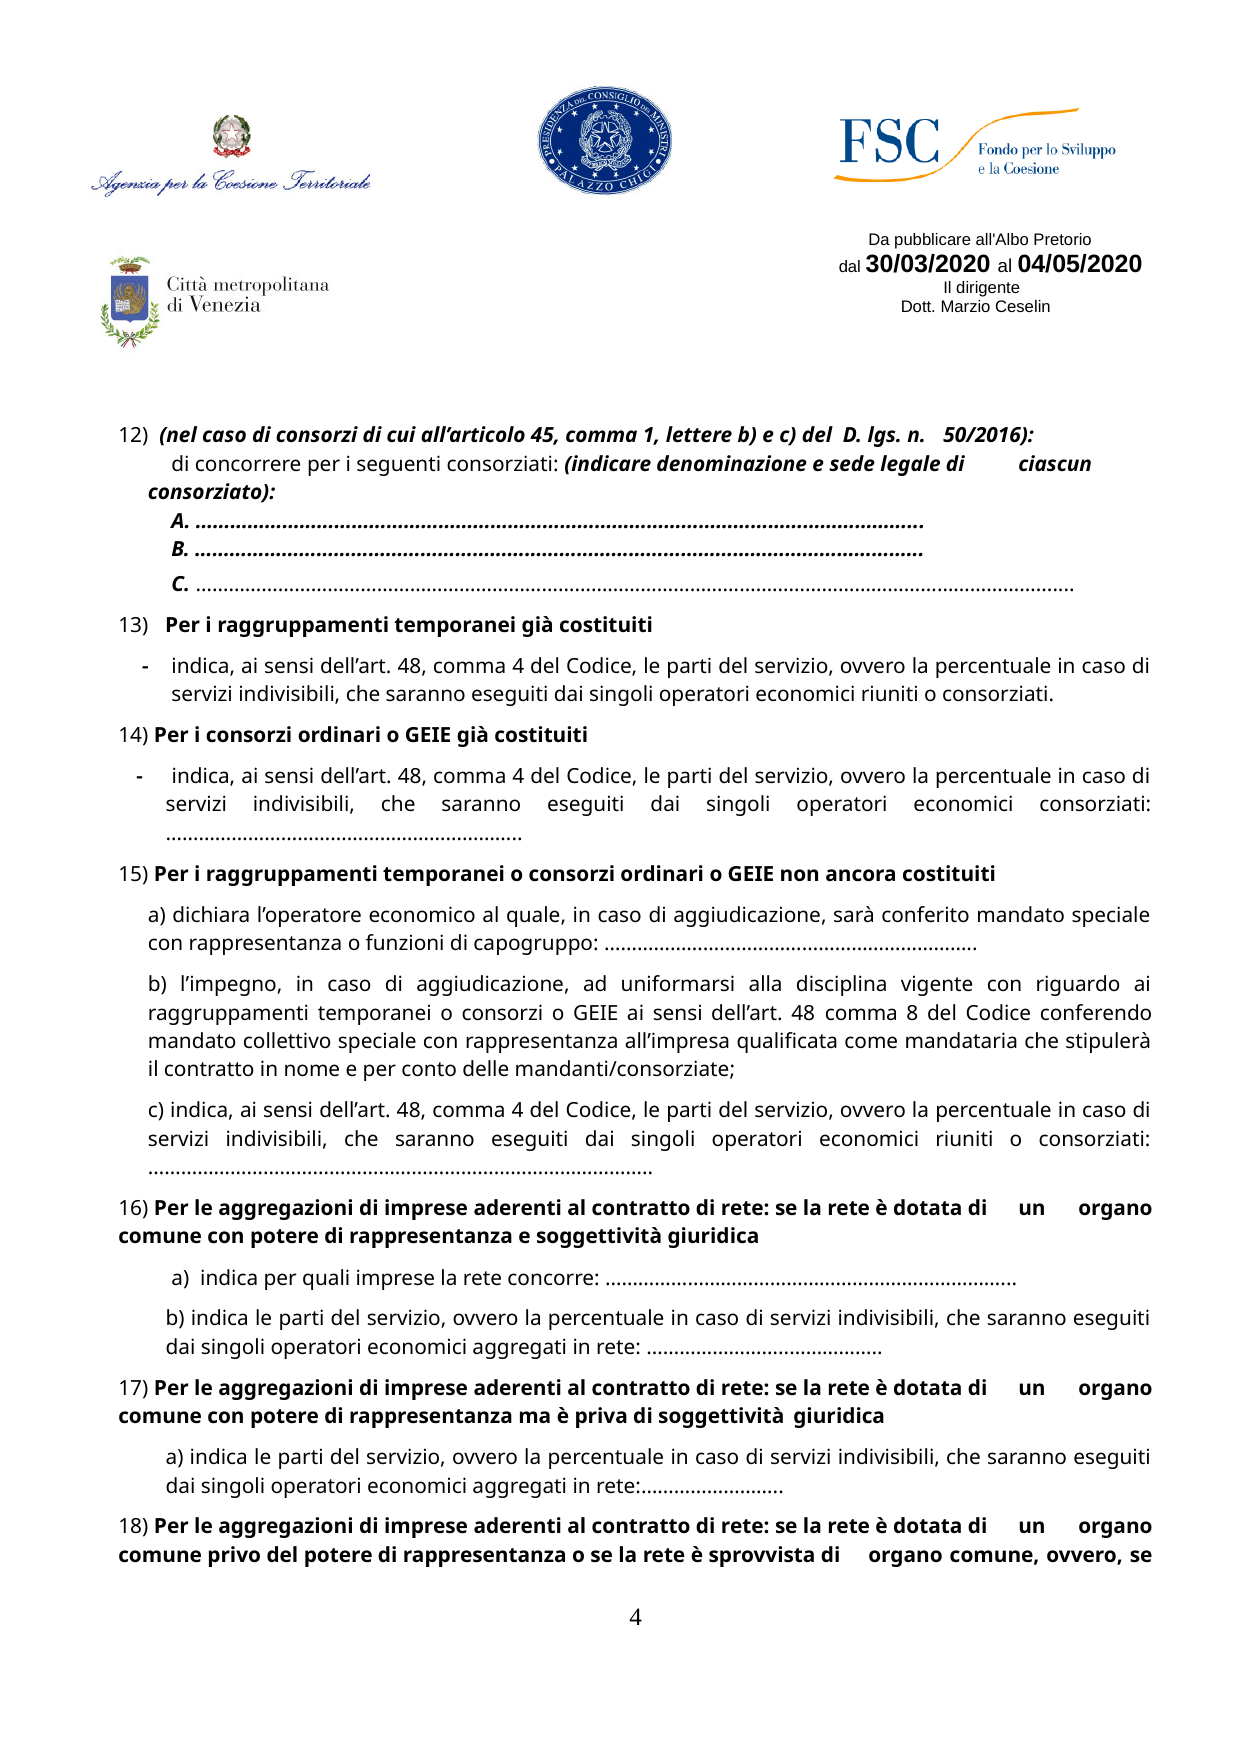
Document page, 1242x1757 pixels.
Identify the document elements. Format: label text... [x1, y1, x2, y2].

text 13) Per i raggruppamenti temporanei già costituiti [118, 610, 1152, 638]
list a) dichiara l’operatore economico al quale, in caso di aggiudicazione, sarà conferito mandato speciale con rappresentanza o funzioni di capogruppo: ………………………………………………………….. [118, 900, 1152, 957]
list b) l’impegno, in caso di aggiudicazione, ad uniformarsi alla disciplina vigente con riguardo ai raggruppamenti temporanei o consorzi o GEIE ai sensi dell’art. 48 comma 8 del Codice conferendo mandato collettivo speciale con rappresentanza all’impresa qualificata come mandataria che stipulerà il contratto in nome e per conto delle mandanti/consorziate; [112, 969, 1152, 1083]
text 15) Per i raggruppamenti temporanei o consorzi ordinari o GEIE non ancora costituiti [118, 859, 1152, 887]
picture [91, 115, 370, 197]
text 12) (nel caso di consorzi di cui all’articolo 45, comma 1, lettere b) e c) del D. lgs. n. 50/2016): [118, 420, 1152, 449]
list c) indica, ai sensi dell’art. 48, comma 4 del Codice, le parti del servizio, ovvero la percentuale in caso di servizi indivisibili, che saranno eseguiti dai singoli operatori economici riuniti o consorziati: ……………………………………………………………………………….. [118, 1095, 1152, 1181]
text di concorrere per i seguenti consorziati: (indicare denominazione e sede legale di ciascun consorziato): [148, 449, 1152, 506]
list b) indica le parti del servizio, ovvero la percentuale in caso di servizi indivisibili, che saranno eseguiti dai singoli operatori economici aggregati in rete: ……………………..…………….. [165, 1303, 1152, 1360]
list a) indica le parti del servizio, ovvero la percentuale in caso di servizi indivisibili, che saranno eseguiti dai singoli operatori economici aggregati in rete:…………………….. [165, 1442, 1152, 1499]
text 14) Per i consorzi ordinari o GEIE già costituiti [118, 720, 1152, 748]
text 18) Per le aggregazioni di imprese aderenti al contratto di rete: se la rete è dotata di un organo comune privo del potere di rappresentanza o se la rete è sprovvista di organo comune, ovvero, se [118, 1512, 1152, 1568]
list a) indica per quali imprese la rete concorre: ………………………………………………………………... [171, 1263, 1152, 1291]
text 17) Per le aggregazioni di imprese aderenti al contratto di rete: se la rete è dotata di un organo comune con potere di rappresentanza ma è priva di soggettività giuridica [118, 1373, 1152, 1430]
text C. ………………………………………………………………………………………………………………………………………....... [171, 569, 1152, 597]
picture [92, 241, 335, 356]
text 16) Per le aggregazioni di imprese aderenti al contratto di rete: se la rete è dotata di un organo comune con potere di rappresentanza e soggettività giuridica [118, 1193, 1152, 1250]
text B. ……………………………………………………………………………………………………………... [171, 534, 1152, 563]
list indica, ai sensi dell’art. 48, comma 4 del Codice, le parti del servizio, ovvero la percentuale in caso di servizi indivisibili, che saranno eseguiti dai singoli operatori economici riuniti o consorziati. [142, 651, 1152, 708]
list indica, ai sensi dell’art. 48, comma 4 del Codice, le parti del servizio, ovvero la percentuale in caso di servizi indivisibili, che saranno eseguiti dai singoli operatori economici consorziati: ……………………………………………………….. [136, 761, 1152, 846]
picture [536, 86, 672, 195]
picture [833, 108, 1118, 182]
text A. ……………………………………………………………………………………………………………... [171, 506, 1152, 534]
